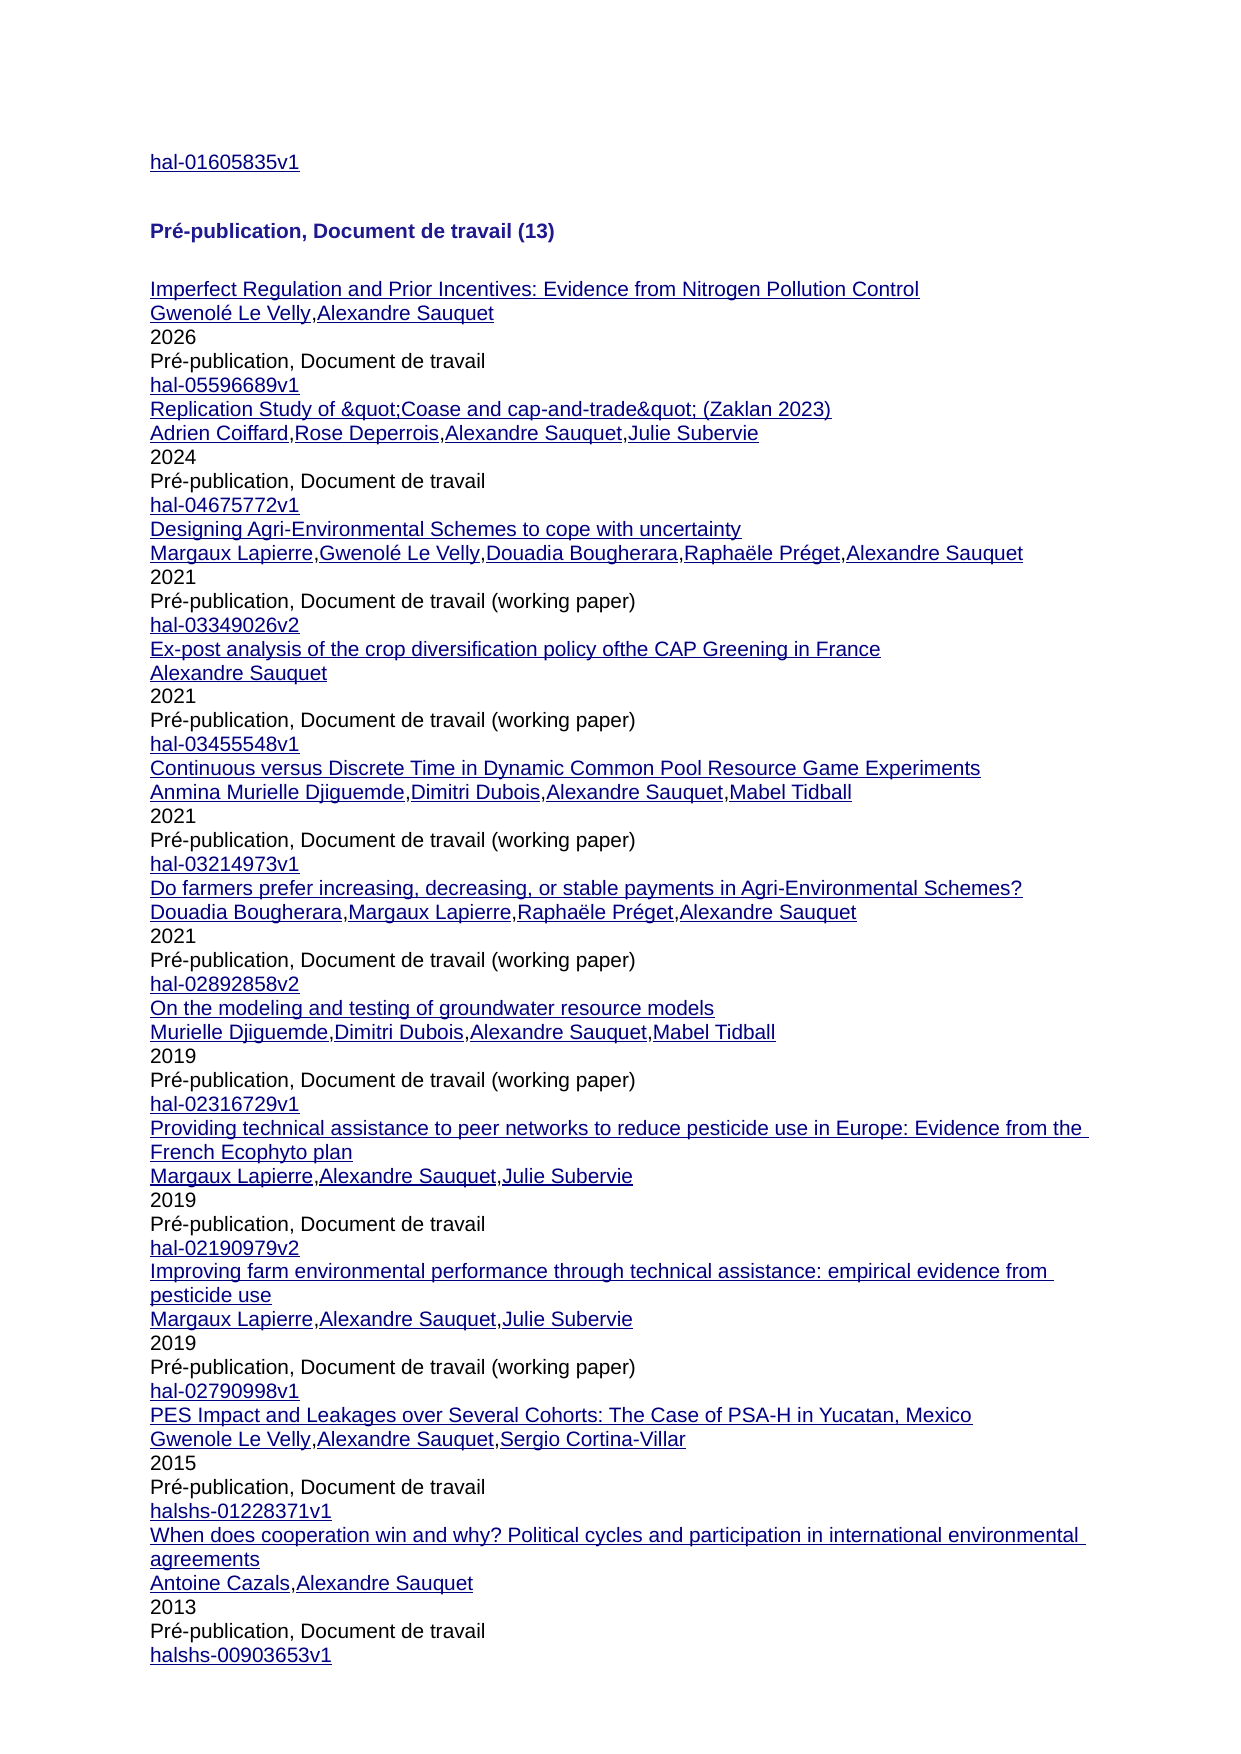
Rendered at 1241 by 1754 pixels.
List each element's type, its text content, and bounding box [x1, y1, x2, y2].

table_cell Designing Agri-Environmental Schemes to cope with uncertainty Margaux Lapierre,Gwenolé Le Velly,Douadia Bougherara,Raphaële Préget,Alexandre Sauquet 2021 Pré-publication, Document de travail (working paper) hal-03349026v2 [150, 517, 1090, 636]
table_header Imperfect Regulation and Prior Incentives: Evidence from Nitrogen Pollution Control Gwenolé Le Velly,Alexandre Sauquet 2026 Pré-publication, Document de travail hal-05596689v1 [150, 277, 1090, 397]
table_cell Continuous versus Discrete Time in Dynamic Common Pool Resource Game Experiments Anmina Murielle Djiguemde,Dimitri Dubois,Alexandre Sauquet,Mabel Tidball 2021 Pré-publication, Document de travail (working paper) hal-03214973v1 [150, 756, 1090, 876]
table_cell Do farmers prefer increasing, decreasing, or stable payments in Agri-Environmental Schemes? Douadia Bougherara,Margaux Lapierre,Raphaële Préget,Alexandre Sauquet 2021 Pré-publication, Document de travail (working paper) hal-02892858v2 [150, 876, 1090, 996]
table_cell Ex-post analysis of the crop diversification policy ofthe CAP Greening in France Alexandre Sauquet 2021 Pré-publication, Document de travail (working paper) hal-03455548v1 [150, 636, 1090, 756]
subtitle Pré-publication, Document de travail (13) [150, 219, 1090, 243]
table_cell On the modeling and testing of groundwater resource models Murielle Djiguemde,Dimitri Dubois,Alexandre Sauquet,Mabel Tidball 2019 Pré-publication, Document de travail (working paper) hal-02316729v1 [150, 996, 1090, 1116]
table_cell Replication Study of &quot;Coase and cap-and-trade&quot; (Zaklan 2023) Adrien Coiffard,Rose Deperrois,Alexandre Sauquet,Julie Subervie 2024 Pré-publication, Document de travail hal-04675772v1 [150, 397, 1090, 517]
table_cell Improving farm environmental performance through technical assistance: empirical evidence from pesticide use Margaux Lapierre,Alexandre Sauquet,Julie Subervie 2019 Pré-publication, Document de travail (working paper) hal-02790998v1 [150, 1259, 1090, 1403]
table_cell When does cooperation win and why? Political cycles and participation in international environmental agreements Antoine Cazals,Alexandre Sauquet 2013 Pré-publication, Document de travail halshs-00903653v1 [150, 1523, 1090, 1667]
table_cell PES Impact and Leakages over Several Cohorts: The Case of PSA-H in Yucatan, Mexico Gwenole Le Velly,Alexandre Sauquet,Sergio Cortina-Villar 2015 Pré-publication, Document de travail halshs-01228371v1 [150, 1403, 1090, 1523]
table_cell Providing technical assistance to peer networks to reduce pesticide use in Europe: Evidence from the French Ecophyto plan Margaux Lapierre,Alexandre Sauquet,Julie Subervie 2019 Pré-publication, Document de travail hal-02190979v2 [150, 1116, 1090, 1259]
table_cell hal-01605835v1 [150, 150, 1090, 174]
